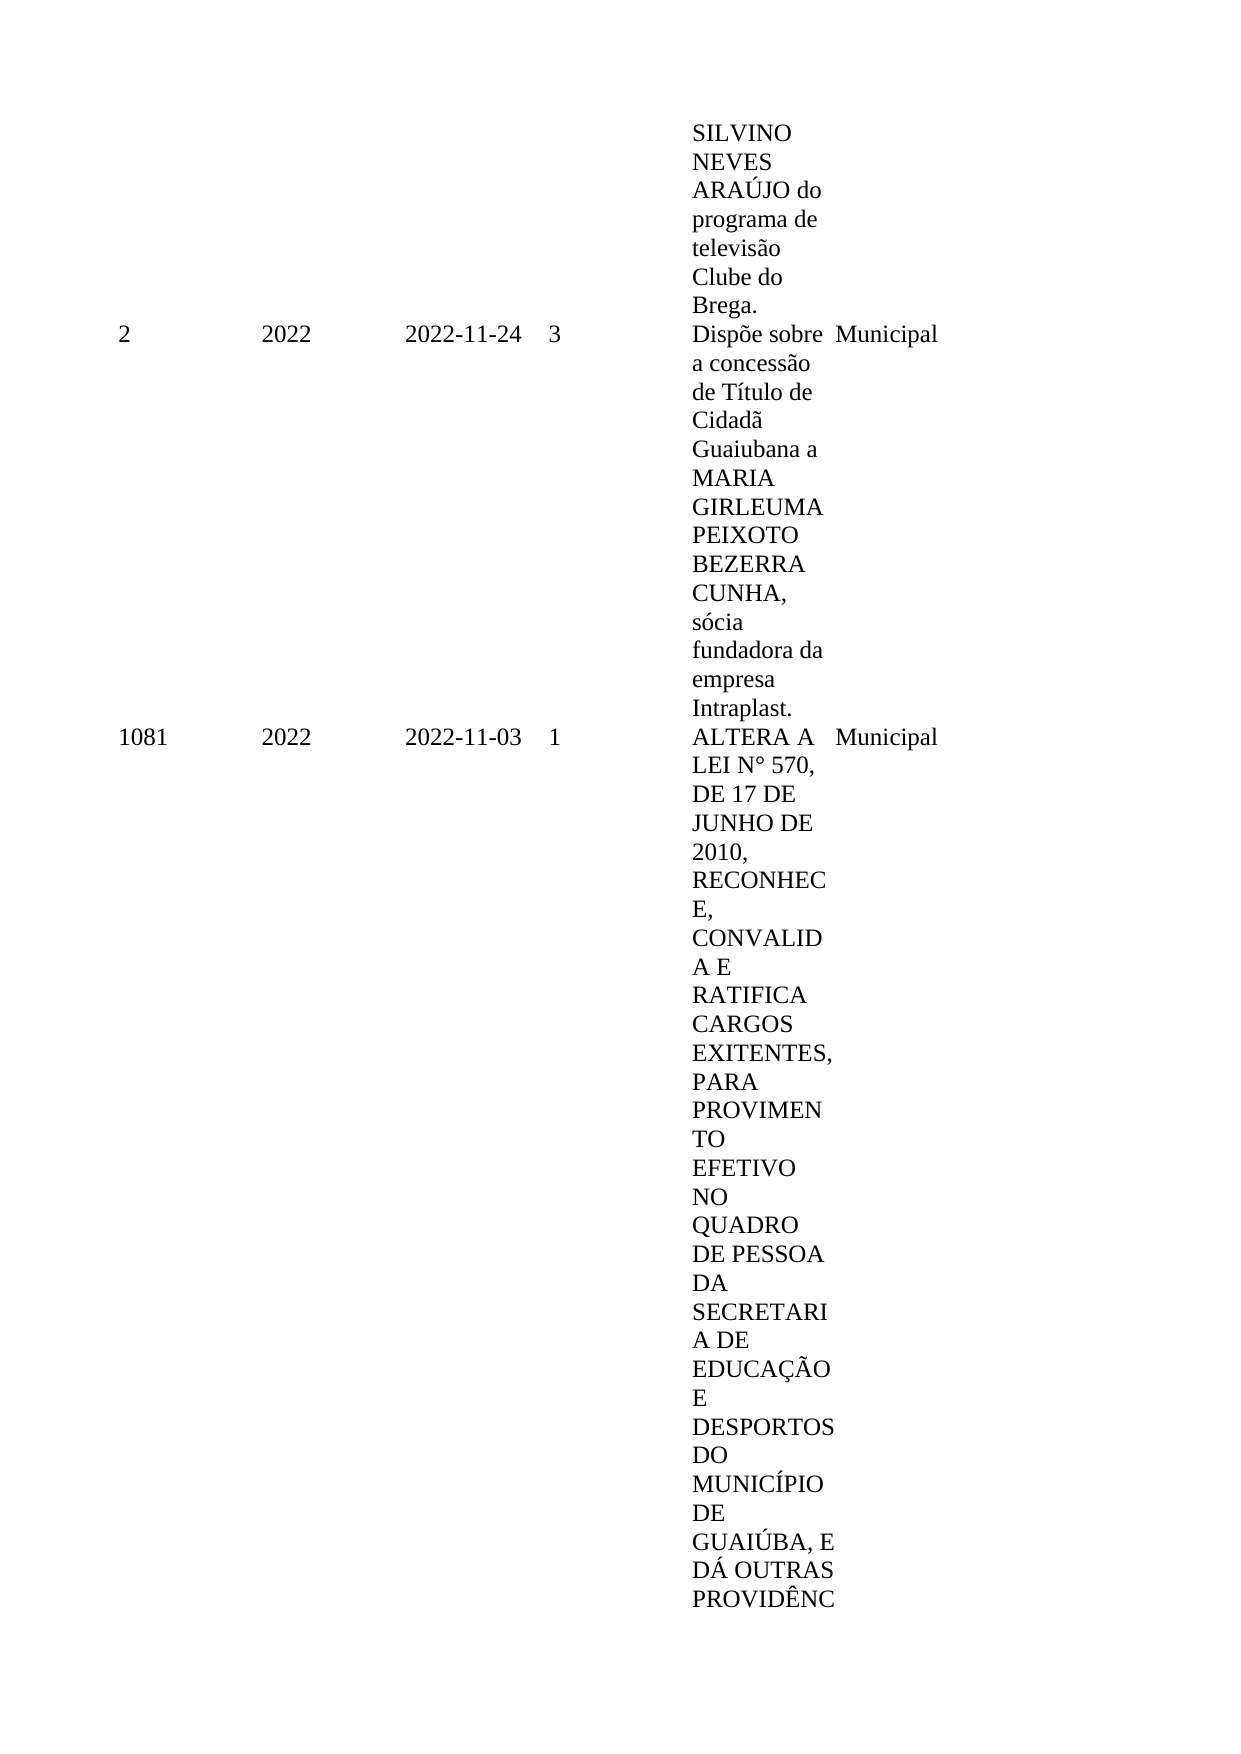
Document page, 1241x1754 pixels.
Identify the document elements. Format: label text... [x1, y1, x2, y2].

table_cell Municipal [835, 319, 979, 722]
table_cell 2022 [261, 319, 405, 722]
table_cell 2 [118, 319, 261, 722]
table_cell 1081 [118, 722, 261, 1613]
table_cell Municipal [835, 722, 979, 1613]
table_cell SILVINO NEVES ARAÚJO do programa de televisão Clube do Brega. [692, 118, 835, 319]
table_cell 3 [548, 319, 692, 722]
table_cell 2022 [261, 722, 405, 1613]
table_cell Dispõe sobre a concessão de Título de Cidadã Guaiubana a MARIA GIRLEUMA PEIXOTO BEZERRA CUNHA, sócia fundadora da empresa Intraplast. [692, 319, 835, 722]
table_cell [979, 118, 1122, 319]
table_cell ALTERA A LEI N° 570, DE 17 DE JUNHO DE 2010, RECONHECE, CONVALIDA E RATIFICA CARGOS EXITENTES, PARA PROVIMENTO EFETIVO NO QUADRO DE PESSOA DA SECRETARIA DE EDUCAÇÃO E DESPORTOS DO MUNICÍPIO DE GUAIÚBA, E DÁ OUTRAS PROVIDÊNC [692, 722, 835, 1613]
table_cell 1 [548, 722, 692, 1613]
table_cell [979, 319, 1122, 722]
table_cell 2022-11-24 [405, 319, 548, 722]
table_cell [118, 118, 261, 319]
table_cell [548, 118, 692, 319]
table_cell [835, 118, 979, 319]
table_cell 2022-11-03 [405, 722, 548, 1613]
table_cell [979, 722, 1122, 1613]
table_cell [261, 118, 405, 319]
table_cell [405, 118, 548, 319]
